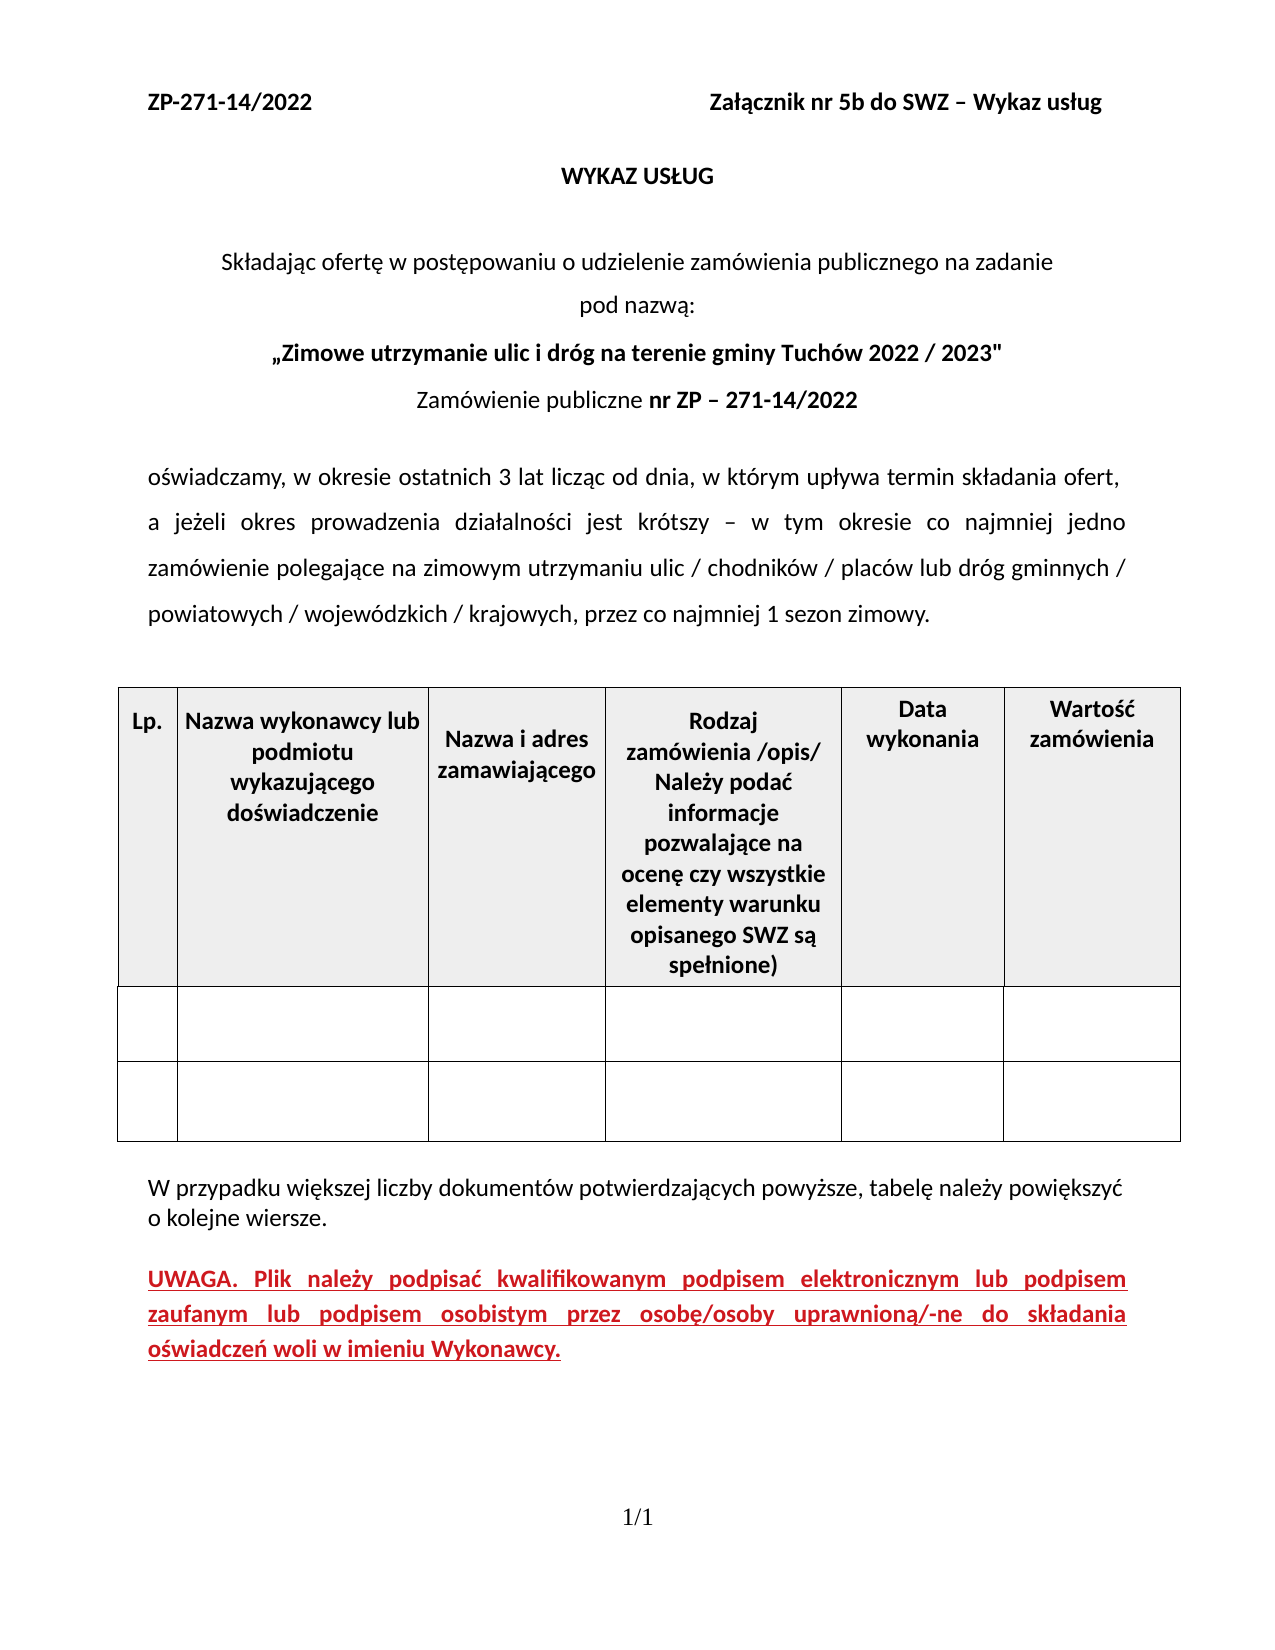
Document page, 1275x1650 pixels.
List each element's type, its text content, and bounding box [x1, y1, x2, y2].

text oświadczamy, w okresie ostatnich 3 lat licząc od dnia, w którym upływa termin składania ofert, a jeżeli okres prowadzenia działalności jest krótszy – w tym okresie co najmniej jedno zamówienie polegające na zimowym utrzymaniu ulic / chodników / placów lub dróg gminnych / powiatowych / wojewódzkich / krajowych, przez co najmniej 1 sezon zimowy. [148, 461, 1127, 628]
table_header Data wykonania [842, 688, 1004, 986]
text Składając ofertę w postępowaniu o udzielenie zamówienia publicznego na zadanie [148, 246, 1127, 277]
text W przypadku większej liczby dokumentów potwierdzających powyższe, tabelę należy powiększyć o kolejne wiersze. [148, 1172, 1127, 1233]
text pod nazwą: [147, 289, 1127, 320]
table_cell [1004, 1062, 1180, 1141]
table_cell [606, 987, 841, 1061]
text UWAGA. Plik należy podpisać kwalifikowanym podpisem elektronicznym lub podpisem [148, 1264, 1127, 1290]
table_cell [178, 987, 428, 1061]
table_header Lp. [119, 688, 177, 986]
text Wykaz USŁUG [148, 160, 1127, 191]
table_cell [1004, 987, 1180, 1061]
table_cell [842, 987, 1003, 1061]
table_cell [429, 987, 605, 1061]
table_header Rodzaj zamówienia /opis/ Należy podać informacje pozwalające na ocenę czy wszystkie elementy warunku opisanego SWZ są spełnione) [606, 688, 841, 986]
text zaufanym lub podpisem osobistym przez osobę/osoby uprawnioną/-ne do składania [148, 1291, 1127, 1325]
table_cell [429, 1062, 605, 1141]
table_header Wartość zamówienia [1005, 688, 1180, 986]
table_cell [606, 1062, 841, 1141]
table_cell [842, 1062, 1003, 1141]
text oświadczeń woli w imieniu Wykonawcy. [148, 1326, 1127, 1364]
table_cell [178, 1062, 428, 1141]
table_header Nazwa wykonawcy lub podmiotu wykazującego doświadczenie [178, 688, 428, 986]
table_cell [118, 1062, 177, 1141]
table_header Nazwa i adres zamawiającego [429, 688, 605, 986]
text „Zimowe utrzymanie ulic i dróg na terenie gminy Tuchów 2022 / 2023" [147, 337, 1127, 367]
text Zamówienie publiczne nr ZP – 271-14/2022 [147, 384, 1127, 415]
table_cell [118, 987, 177, 1061]
